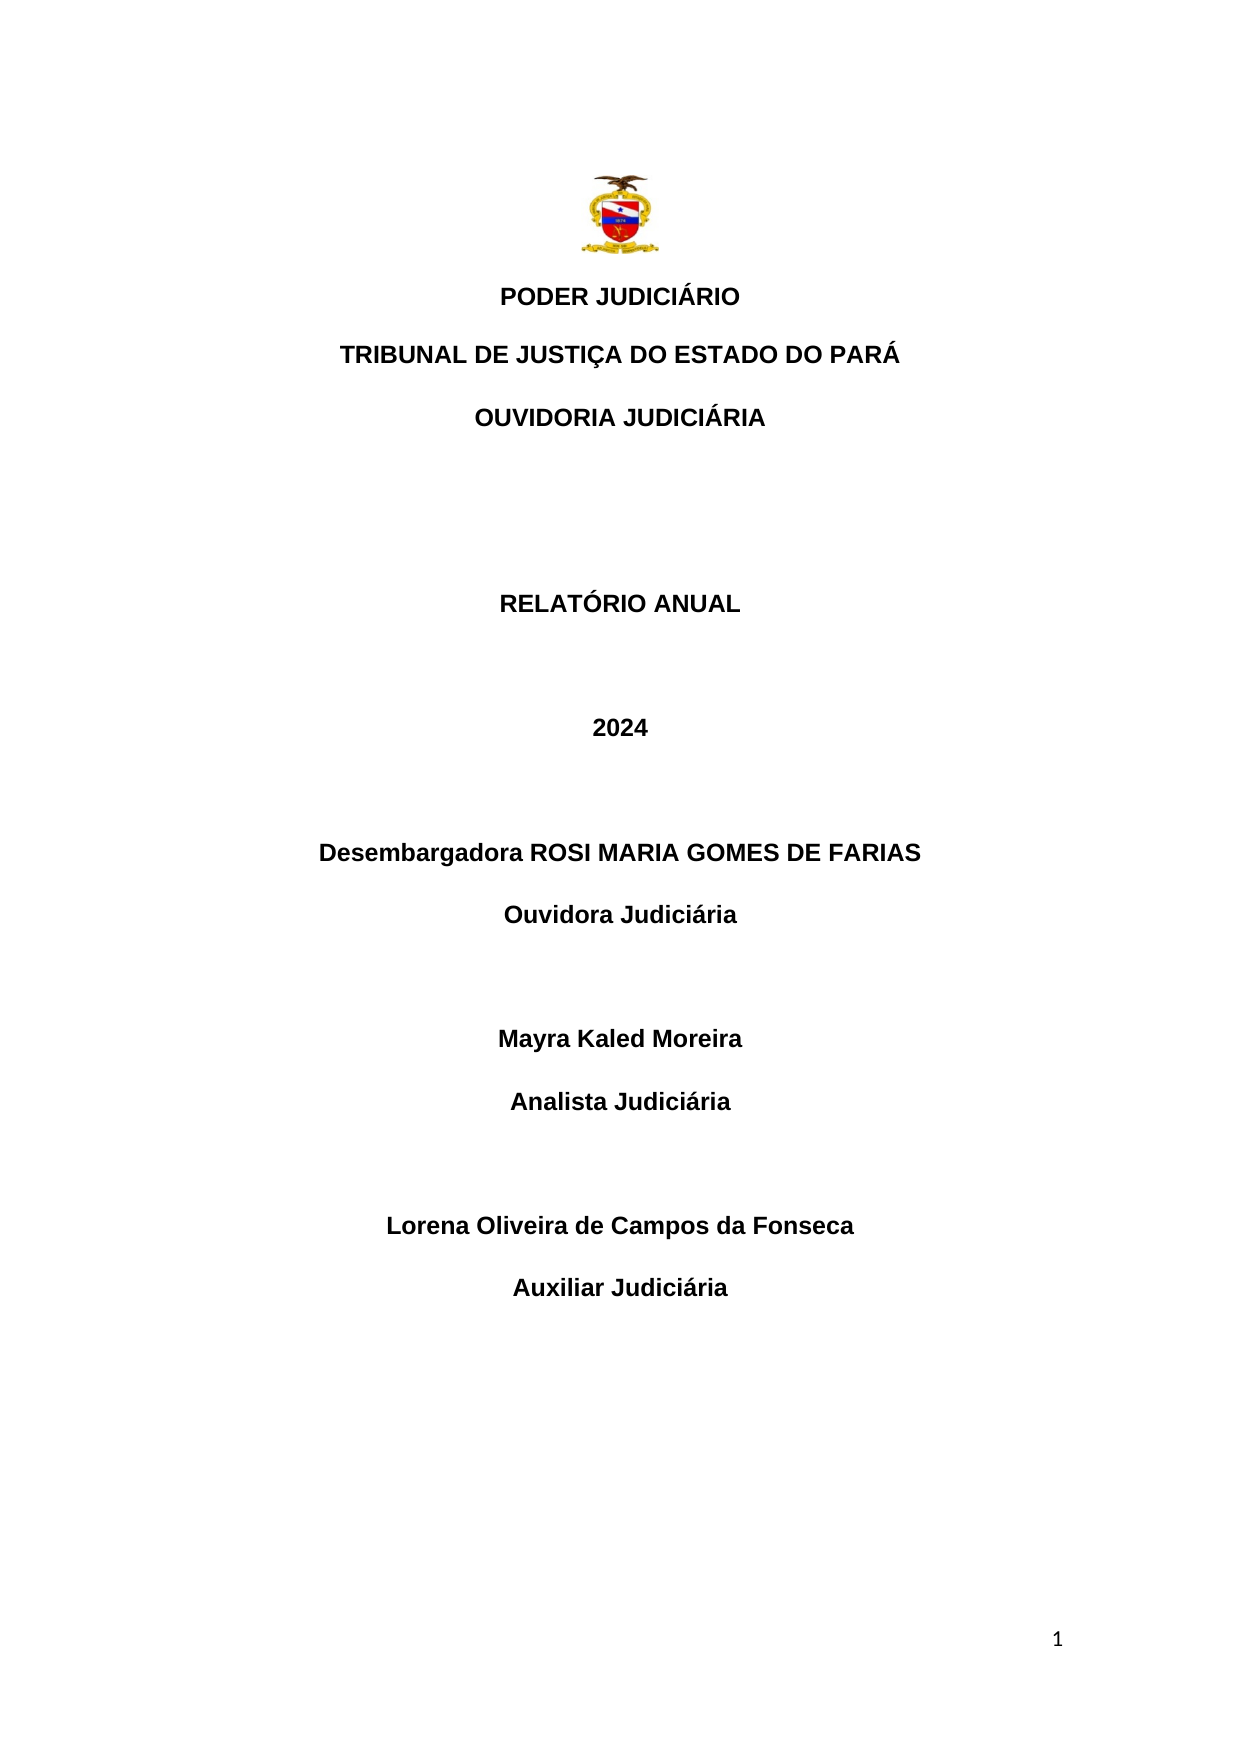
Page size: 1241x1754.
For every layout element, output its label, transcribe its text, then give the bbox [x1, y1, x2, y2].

text Lorena Oliveira de Campos da Fonseca [177, 1211, 1063, 1240]
picture [581, 175, 659, 254]
text Mayra Kaled Moreira [177, 1024, 1063, 1053]
text Auxiliar Judiciária [177, 1273, 1063, 1302]
text Desembargadora ROSI MARIA GOMES DE FARIAS [177, 838, 1063, 867]
text TRIBUNAL DE JUSTIÇA DO ESTADO DO PARÁ [177, 340, 1063, 369]
text 2024 [177, 713, 1063, 742]
text Analista Judiciária [177, 1087, 1063, 1115]
text RELATÓRIO ANUAL [177, 589, 1063, 618]
subtitle PODER JUDICIÁRIO [177, 282, 1063, 311]
text OUVIDORIA JUDICIÁRIA [177, 402, 1063, 431]
text Ouvidora Judiciária [177, 900, 1063, 929]
